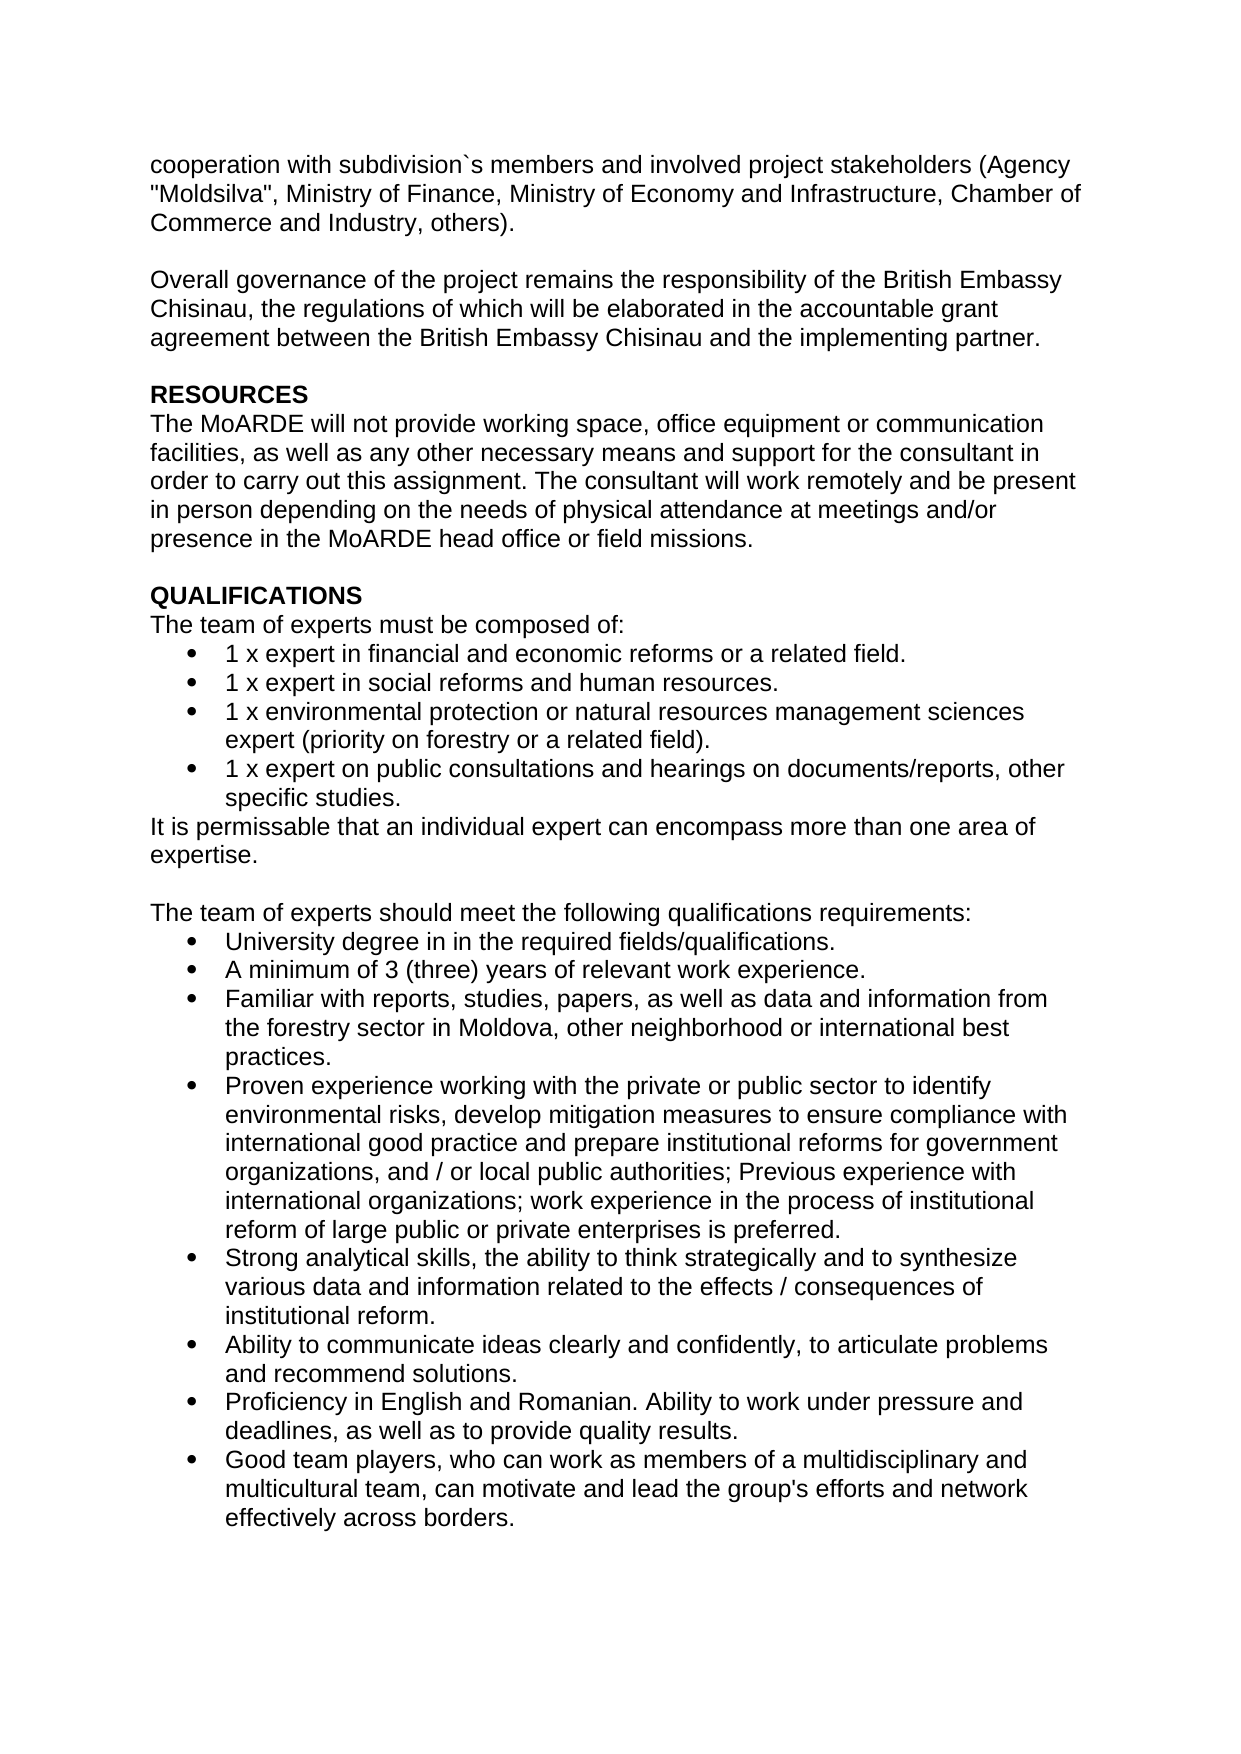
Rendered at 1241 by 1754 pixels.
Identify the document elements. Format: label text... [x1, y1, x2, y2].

list Good team players, who can work as members of a multidisciplinary and multicultural team, can motivate and lead the group's efforts and network effectively across borders. [187, 1445, 1090, 1531]
list Proven experience working with the private or public sector to identify environmental risks, develop mitigation measures to ensure compliance with international good practice and prepare institutional reforms for government organizations, and / or local public authorities; Previous experience with international organizations; work experience in the process of institutional reform of large public or private enterprises is preferred. [187, 1071, 1090, 1243]
list Familiar with reports, studies, papers, as well as data and information from the forestry sector in Moldova, other neighborhood or international best practices. [187, 984, 1090, 1071]
list University degree in in the required fields/qualifications. [187, 927, 1090, 956]
text RESOURCES [150, 380, 1090, 409]
text cooperation with subdivision`s members and involved project stakeholders (Agency "Moldsilva", Ministry of Finance, Ministry of Economy and Infrastructure, Chamber of Commerce and Industry, others). [150, 150, 1090, 236]
text QUALIFICATIONS [150, 581, 1090, 610]
list A minimum of 3 (three) years of relevant work experience. [187, 956, 1090, 984]
text The team of experts should meet the following qualifications requirements: [150, 898, 1090, 927]
text The MoARDE will not provide working space, office equipment or communication facilities, as well as any other necessary means and support for the consultant in order to carry out this assignment. The consultant will work remotely and be present in person depending on the needs of physical attendance at meetings and/or presence in the MoARDE head office or field missions. [150, 409, 1090, 552]
list Proficiency in English and Romanian. Ability to work under pressure and deadlines, as well as to provide quality results. [187, 1387, 1090, 1445]
list 1 x environmental protection or natural resources management sciences expert (priority on forestry or a related field). [187, 696, 1090, 754]
text Overall governance of the project remains the responsibility of the British Embassy Chisinau, the regulations of which will be elaborated in the accountable grant agreement between the British Embassy Chisinau and the implementing partner. [150, 265, 1090, 351]
list Strong analytical skills, the ability to think strategically and to synthesize various data and information related to the effects / consequences of institutional reform. [187, 1243, 1090, 1330]
text It is permissable that an individual expert can encompass more than one area of expertise. [150, 812, 1090, 869]
text The team of experts must be composed of: [150, 610, 1090, 639]
list Ability to communicate ideas clearly and confidently, to articulate problems and recommend solutions. [187, 1330, 1090, 1387]
list 1 x expert in social reforms and human resources. [187, 668, 1090, 696]
list 1 x expert on public consultations and hearings on documents/reports, other specific studies. [187, 754, 1090, 812]
list 1 x expert in financial and economic reforms or a related field. [187, 639, 1090, 668]
